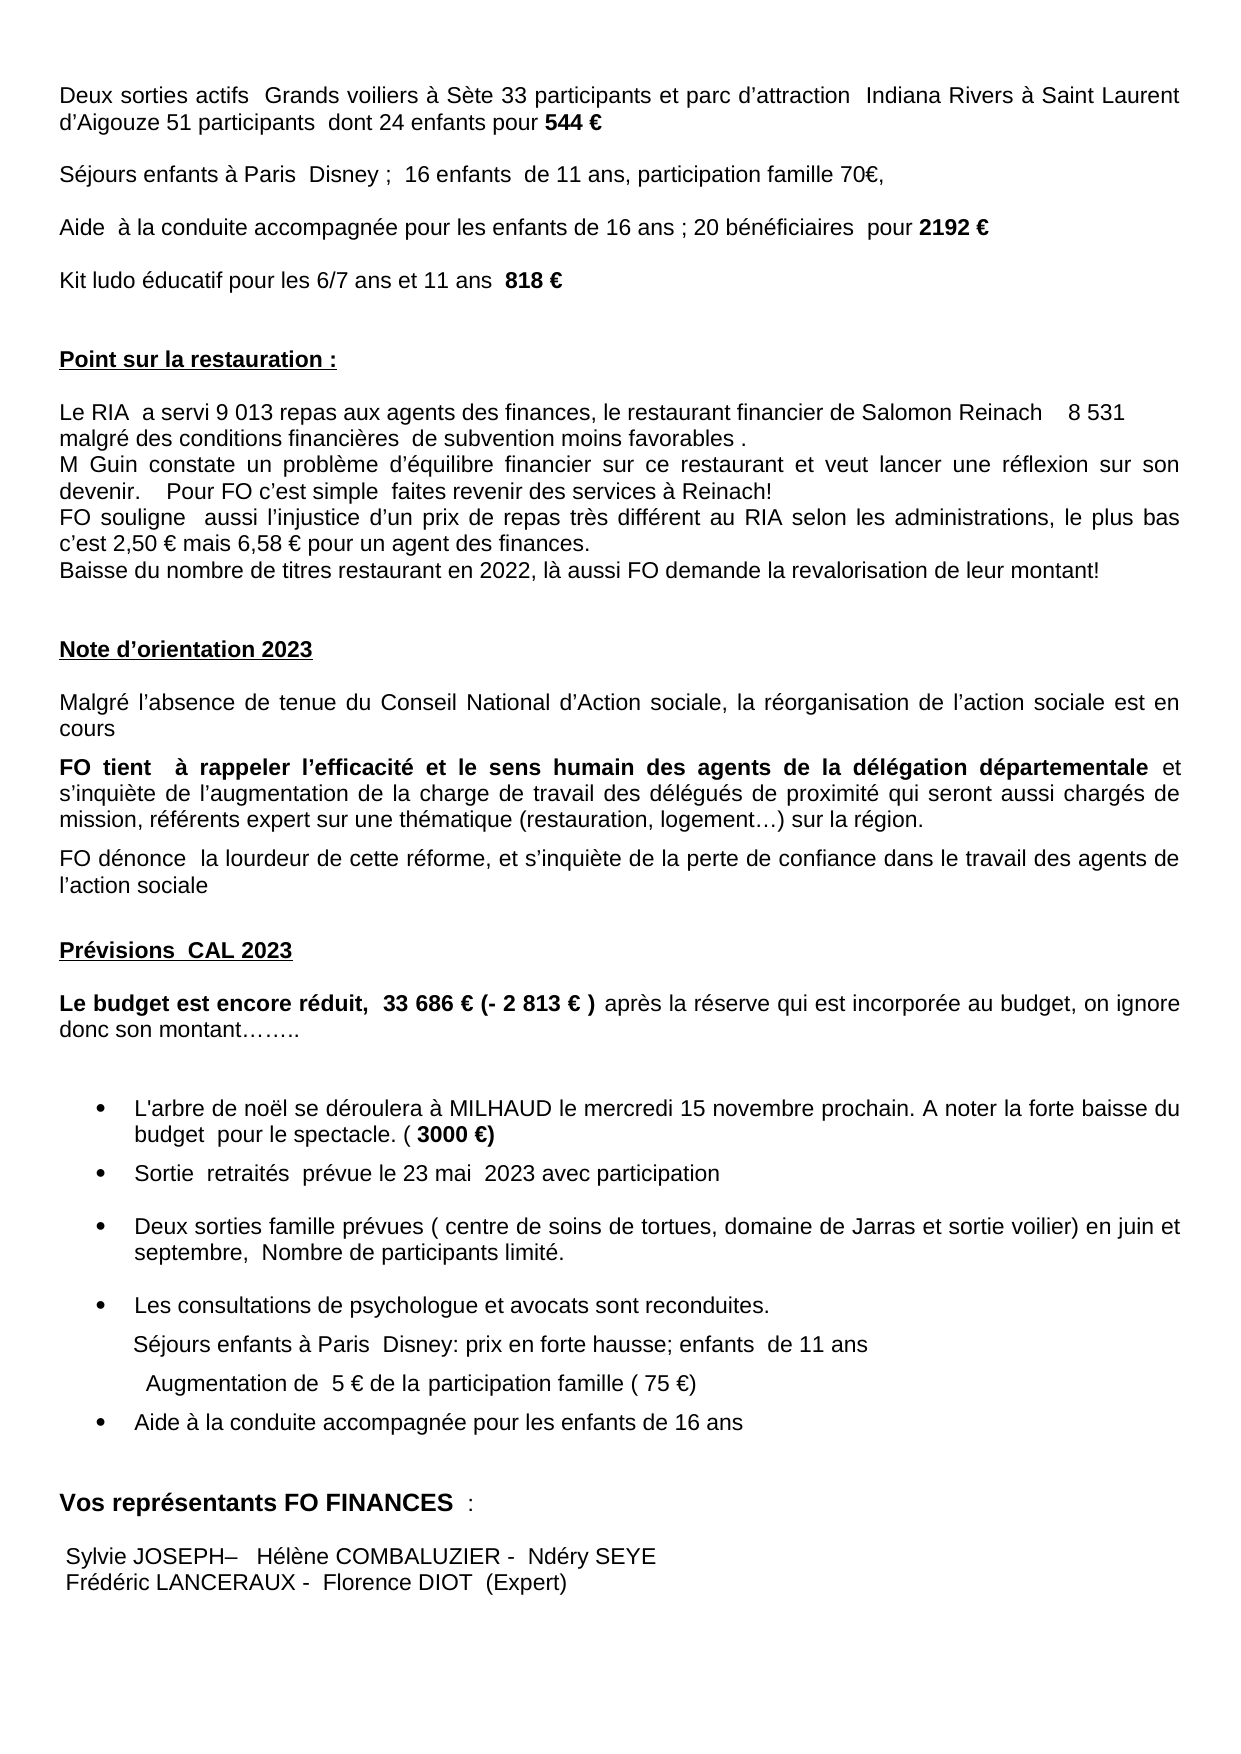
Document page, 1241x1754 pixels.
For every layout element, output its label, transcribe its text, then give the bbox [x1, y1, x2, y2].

text Point sur la restauration : [59, 346, 1181, 372]
text FO dénonce la lourdeur de cette réforme, et s’inquiète de la perte de confiance dans le travail des agents de l’action sociale [59, 845, 1181, 898]
text FO tient à rappeler l’efficacité et le sens humain des agents de la délégation départementale et s’inquiète de l’augmentation de la charge de travail des délégués de proximité qui seront aussi chargés de mission, référents expert sur une thématique (restauration, logement…) sur la région. [59, 754, 1181, 833]
text Aide à la conduite accompagnée pour les enfants de 16 ans ; 20 bénéficiaires pour 2192 € [59, 214, 1181, 240]
list Les consultations de psychologue et avocats sont reconduites. [97, 1292, 1181, 1318]
text FO souligne aussi l’injustice d’un prix de repas très différent au RIA selon les administrations, le plus bas c’est 2,50 € mais 6,58 € pour un agent des finances. [59, 504, 1181, 557]
text Frédéric LANCERAUX - Florence DIOT (Expert) [59, 1569, 1181, 1595]
text Séjours enfants à Paris Disney ; 16 enfants de 11 ans, participation famille 70€, [59, 161, 1181, 188]
list Aide à la conduite accompagnée pour les enfants de 16 ans [97, 1408, 1181, 1435]
text M Guin constate un problème d’équilibre financier sur ce restaurant et veut lancer une réflexion sur son devenir. Pour FO c’est simple faites revenir des services à Reinach! [59, 451, 1181, 504]
list L'arbre de noël se déroulera à MILHAUD le mercredi 15 novembre prochain. A noter la forte baisse du budget pour le spectacle. ( 3000 €) [97, 1095, 1181, 1148]
text Le RIA a servi 9 013 repas aux agents des finances, le restaurant financier de Salomon Reinach 8 531 [59, 398, 1181, 425]
text Note d’orientation 2023 [59, 636, 1181, 662]
text Malgré l’absence de tenue du Conseil National d’Action sociale, la réorganisation de l’action sociale est en cours [59, 688, 1181, 741]
text Le budget est encore réduit, 33 686 € (- 2 813 € ) après la réserve qui est incorporée au budget, on ignore donc son montant…….. [59, 989, 1181, 1042]
text Vos représentants FO FINANCES : [59, 1487, 1181, 1516]
text Augmentation de 5 € de la participation famille ( 75 €) [59, 1369, 1181, 1396]
text Kit ludo éducatif pour les 6/7 ans et 11 ans 818 € [59, 267, 1181, 293]
text Prévisions CAL 2023 [59, 937, 1181, 963]
list Deux sorties famille prévues ( centre de soins de tortues, domaine de Jarras et sortie voilier) en juin et septembre, Nombre de participants limité. [97, 1213, 1181, 1266]
list Sortie retraités prévue le 23 mai 2023 avec participation [97, 1160, 1181, 1186]
text malgré des conditions financières de subvention moins favorables . [59, 425, 1181, 451]
text Deux sorties actifs Grands voiliers à Sète 33 participants et parc d’attraction Indiana Rivers à Saint Laurent d’Aigouze 51 participants dont 24 enfants pour 544 € [59, 82, 1181, 135]
text Baisse du nombre de titres restaurant en 2022, là aussi FO demande la revalorisation de leur montant! [59, 557, 1181, 583]
text Sylvie JOSEPH– Hélène COMBALUZIER - Ndéry SEYE [59, 1543, 1181, 1569]
text Séjours enfants à Paris Disney: prix en forte hausse; enfants de 11 ans [59, 1331, 1181, 1357]
